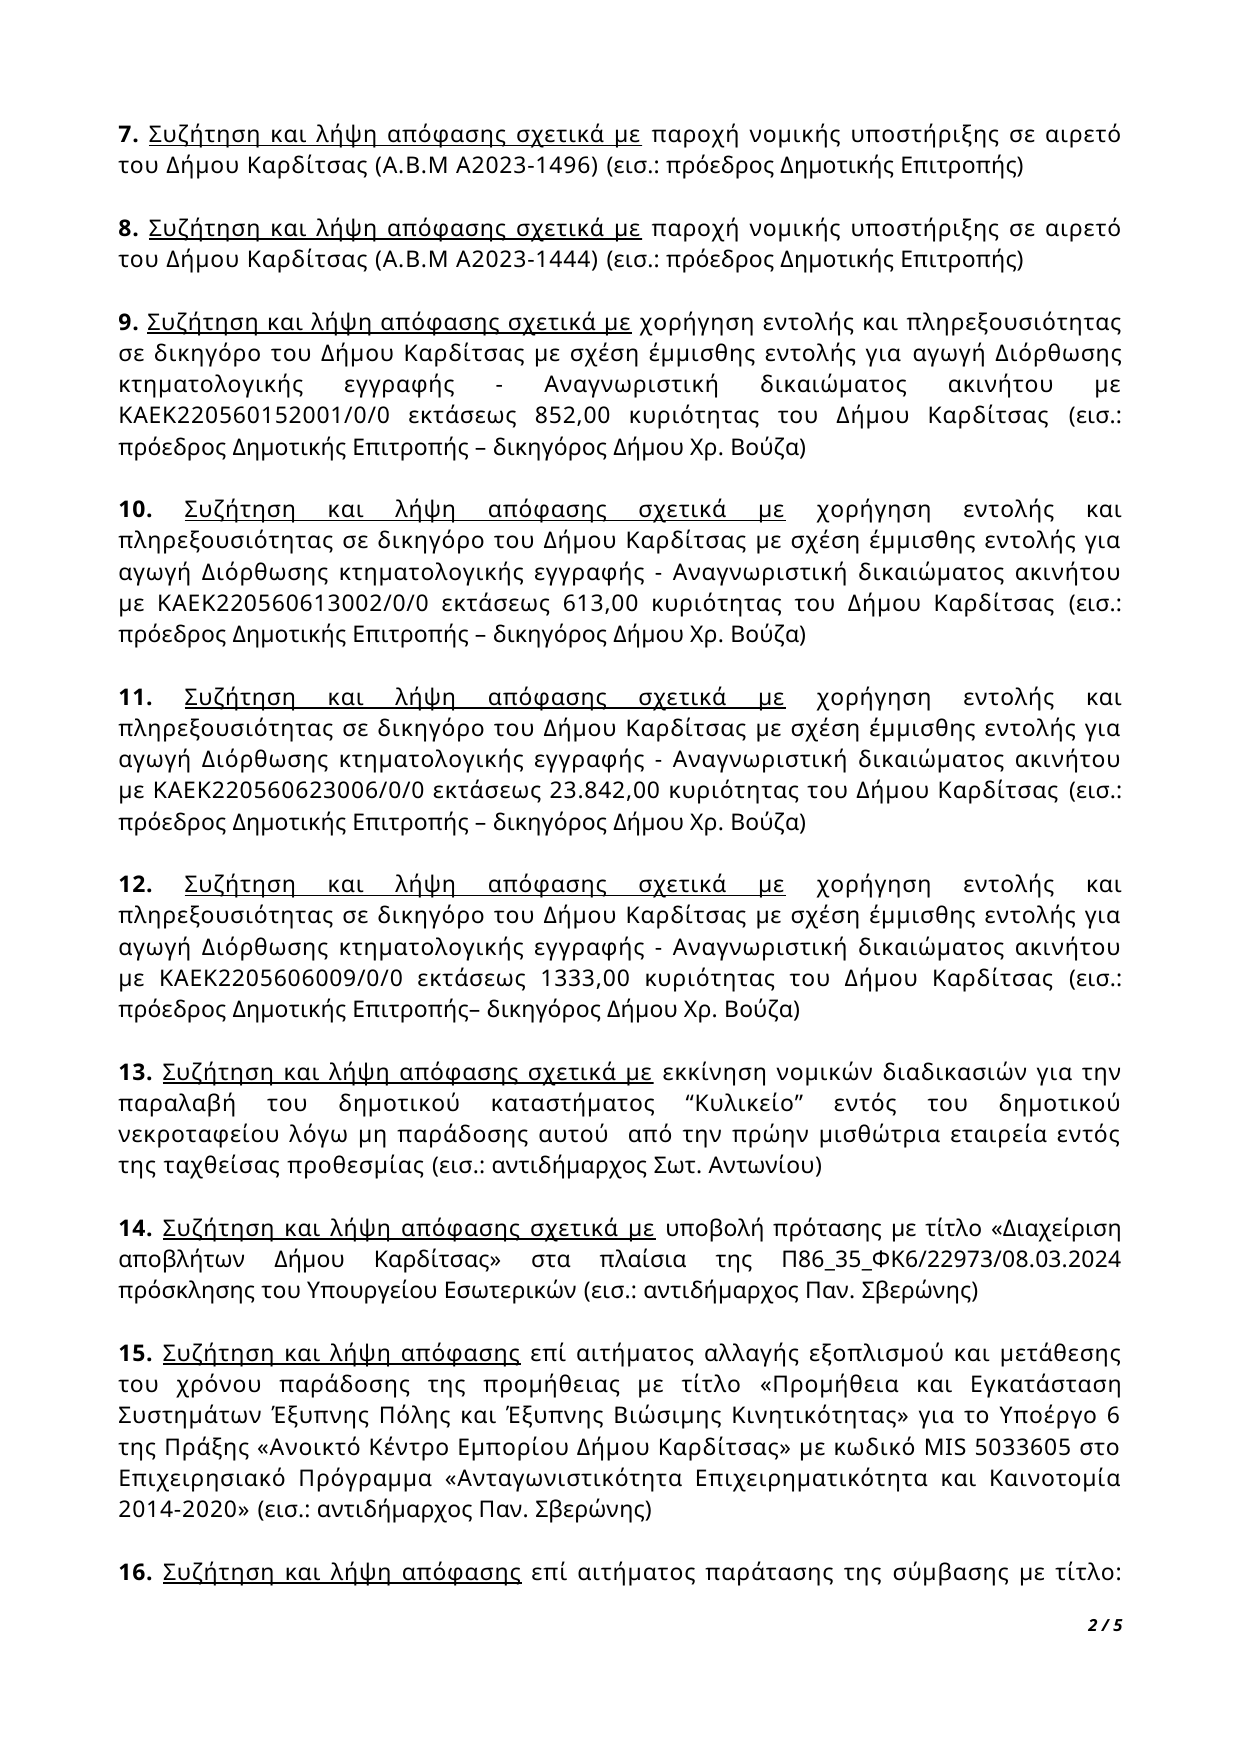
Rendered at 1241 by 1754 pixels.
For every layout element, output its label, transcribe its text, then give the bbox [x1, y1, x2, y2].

text 12. Συζήτηση και λήψη απόφασης σχετικά με χορήγηση εντολής και πληρεξουσιότητας σε δικηγόρο του Δήμου Καρδίτσας με σχέση έμμισθης εντολής για αγωγή Διόρθωσης κτηματολογικής εγγραφής - Αναγνωριστική δικαιώματος ακινήτου με ΚΑΕΚ2205606009/0/0 εκτάσεως 1333,00 κυριότητας του Δήμου Καρδίτσας (εισ.: πρόεδρος Δημοτικής Επιτροπής– δικηγόρος Δήμου Χρ. Βούζα) [118, 868, 1122, 1024]
text 10. Συζήτηση και λήψη απόφασης σχετικά με χορήγηση εντολής και πληρεξουσιότητας σε δικηγόρο του Δήμου Καρδίτσας με σχέση έμμισθης εντολής για αγωγή Διόρθωσης κτηματολογικής εγγραφής - Αναγνωριστική δικαιώματος ακινήτου με ΚΑΕΚ220560613002/0/0 εκτάσεως 613,00 κυριότητας του Δήμου Καρδίτσας (εισ.: πρόεδρος Δημοτικής Επιτροπής – δικηγόρος Δήμου Χρ. Βούζα) [118, 493, 1122, 649]
text 9. Συζήτηση και λήψη απόφασης σχετικά με χορήγηση εντολής και πληρεξουσιότητας σε δικηγόρο του Δήμου Καρδίτσας με σχέση έμμισθης εντολής για αγωγή Διόρθωσης κτηματολογικής εγγραφής - Αναγνωριστική δικαιώματος ακινήτου με ΚΑΕΚ220560152001/0/0 εκτάσεως 852,00 κυριότητας του Δήμου Καρδίτσας (εισ.: πρόεδρος Δημοτικής Επιτροπής – δικηγόρος Δήμου Χρ. Βούζα) [118, 306, 1122, 462]
text 11. Συζήτηση και λήψη απόφασης σχετικά με χορήγηση εντολής και πληρεξουσιότητας σε δικηγόρο του Δήμου Καρδίτσας με σχέση έμμισθης εντολής για αγωγή Διόρθωσης κτηματολογικής εγγραφής - Αναγνωριστική δικαιώματος ακινήτου με ΚΑΕΚ220560623006/0/0 εκτάσεως 23.842,00 κυριότητας του Δήμου Καρδίτσας (εισ.: πρόεδρος Δημοτικής Επιτροπής – δικηγόρος Δήμου Χρ. Βούζα) [118, 681, 1122, 837]
text 14. Συζήτηση και λήψη απόφασης σχετικά με υποβολή πρότασης με τίτλο «Διαχείριση αποβλήτων Δήμου Καρδίτσας» στα πλαίσια της Π86_35_ΦΚ6/22973/08.03.2024 πρόσκλησης του Υπουργείου Εσωτερικών (εισ.: αντιδήμαρχος Παν. Σβερώνης) [118, 1212, 1122, 1306]
text 13. Συζήτηση και λήψη απόφασης σχετικά με εκκίνηση νομικών διαδικασιών για την παραλαβή του δημοτικού καταστήματος “Κυλικείο” εντός του δημοτικού νεκροταφείου λόγω μη παράδοσης αυτού από την πρώην μισθώτρια εταιρεία εντός της ταχθείσας προθεσμίας (εισ.: αντιδήμαρχος Σωτ. Αντωνίου) [118, 1056, 1122, 1181]
text 15. Συζήτηση και λήψη απόφασης επί αιτήματος αλλαγής εξοπλισμού και μετάθεσης του χρόνου παράδοσης της προμήθειας με τίτλο «Προμήθεια και Εγκατάσταση Συστημάτων Έξυπνης Πόλης και Έξυπνης Βιώσιμης Κινητικότητας» για το Υποέργο 6 της Πράξης «Ανοικτό Κέντρο Εμπορίου Δήμου Καρδίτσας» με κωδικό MIS 5033605 στο Επιχειρησιακό Πρόγραμμα «Ανταγωνιστικότητα Επιχειρηματικότητα και Καινοτομία 2014-2020» (εισ.: αντιδήμαρχος Παν. Σβερώνης) [118, 1337, 1122, 1524]
text 16. Συζήτηση και λήψη απόφασης επί αιτήματος παράτασης της σύμβασης με τίτλο: [118, 1556, 1122, 1587]
text 7. Συζήτηση και λήψη απόφασης σχετικά με παροχή νομικής υποστήριξης σε αιρετό του Δήμου Καρδίτσας (Α.Β.Μ Α2023-1496) (εισ.: πρόεδρος Δημοτικής Επιτροπής) [118, 118, 1122, 181]
text 8. Συζήτηση και λήψη απόφασης σχετικά με παροχή νομικής υποστήριξης σε αιρετό του Δήμου Καρδίτσας (Α.Β.Μ Α2023-1444) (εισ.: πρόεδρος Δημοτικής Επιτροπής) [118, 212, 1122, 274]
